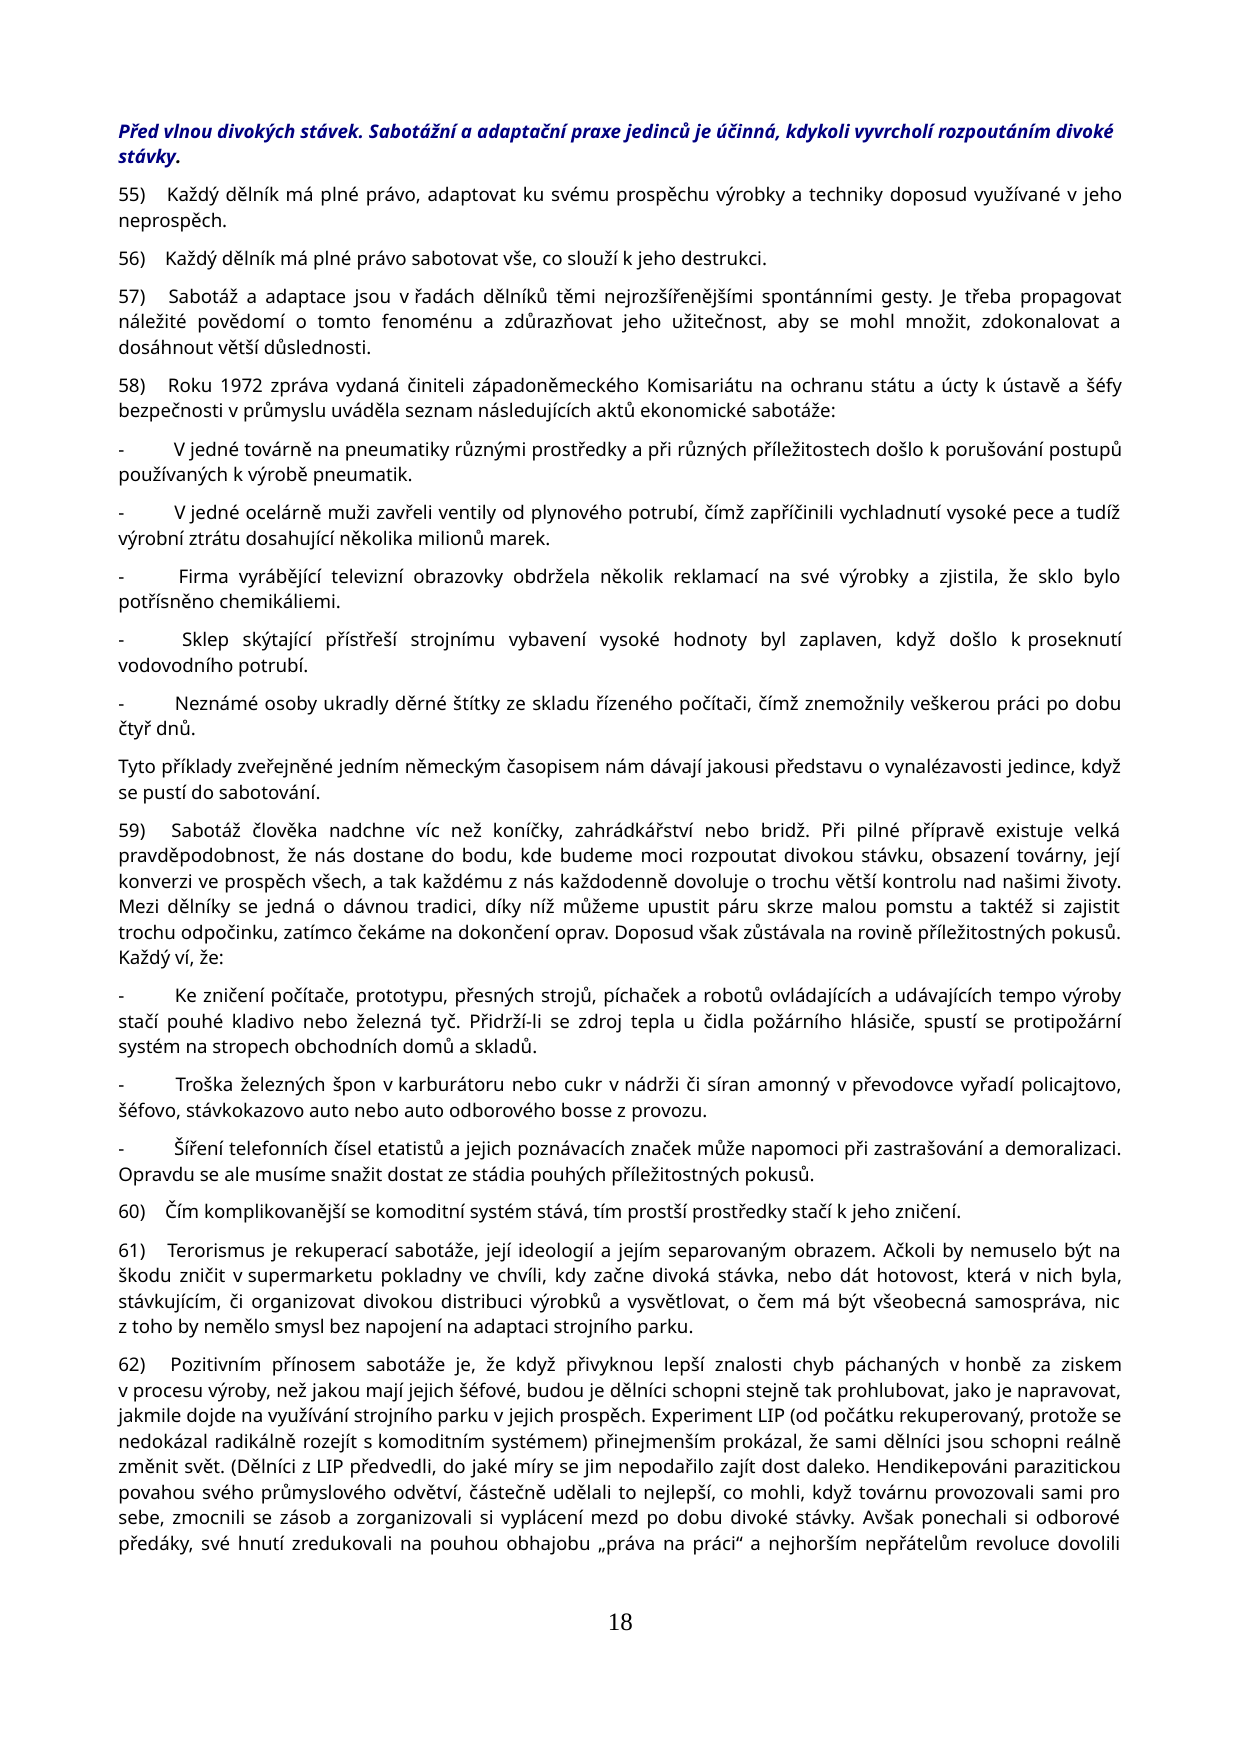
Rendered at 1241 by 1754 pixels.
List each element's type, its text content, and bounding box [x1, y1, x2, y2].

text 58) Roku 1972 zpráva vydaná činiteli západoněmeckého Komisariátu na ochranu státu a úcty k ústavě a šéfy bezpečnosti v průmyslu uváděla seznam následujících aktů ekonomické sabotáže: [118, 372, 1122, 423]
text - Neznámé osoby ukradly děrné štítky ze skladu řízeného počítači, čímž znemožnily veškerou práci po dobu čtyř dnů. [118, 690, 1122, 741]
text 62) Pozitivním přínosem sabotáže je, že když přivyknou lepší znalosti chyb páchaných v honbě za ziskem v procesu výroby, než jakou mají jejich šéfové, budou je dělníci schopni stejně tak prohlubovat, jako je napravovat, jakmile dojde na využívání strojního parku v jejich prospěch. Experiment LIP (od počátku rekuperovaný, protože se nedokázal radikálně rozejít s komoditním systémem) přinejmenším prokázal, že sami dělníci jsou schopni reálně změnit svět. (Dělníci z LIP předvedli, do jaké míry se jim nepodařilo zajít dost daleko. Hendikepováni parazitickou povahou svého průmyslového odvětví, částečně udělali to nejlepší, co mohli, když továrnu provozovali sami pro sebe, zmocnili se zásob a zorganizovali si vyplácení mezd po dobu divoké stávky. Avšak ponechali si odborové předáky, své hnutí zredukovali na pouhou obhajobu „práva na práci“ a nejhorším nepřátelům revoluce dovolili [118, 1351, 1122, 1556]
text - Sklep skýtající přístřeší strojnímu vybavení vysoké hodnoty byl zaplaven, když došlo k proseknutí vodovodního potrubí. [118, 626, 1122, 677]
text 55) Každý dělník má plné právo, adaptovat ku svému prospěchu výrobky a techniky doposud využívané v jeho neprospěch. [118, 182, 1122, 233]
text - V jedné ocelárně muži zavřeli ventily od plynového potrubí, čímž zapříčinili vychladnutí vysoké pece a tudíž výrobní ztrátu dosahující několika milionů marek. [118, 499, 1122, 550]
text - Troška železných špon v karburátoru nebo cukr v nádrži či síran amonný v převodovce vyřadí policajtovo, šéfovo, stávkokazovo auto nebo auto odborového bosse z provozu. [118, 1072, 1122, 1123]
text - Šíření telefonních čísel etatistů a jejich poznávacích značek může napomoci při zastrašování a demoralizaci. Opravdu se ale musíme snažit dostat ze stádia pouhých příležitostných pokusů. [118, 1135, 1122, 1186]
text 59) Sabotáž člověka nadchne víc než koníčky, zahrádkářství nebo bridž. Při pilné přípravě existuje velká pravděpodobnost, že nás dostane do bodu, kde budeme moci rozpoutat divokou stávku, obsazení továrny, její konverzi ve prospěch všech, a tak každému z nás každodenně dovoluje o trochu větší kontrolu nad našimi životy. Mezi dělníky se jedná o dávnou tradici, díky níž můžeme upustit páru skrze malou pomstu a taktéž si zajistit trochu odpočinku, zatímco čekáme na dokončení oprav. Doposud však zůstávala na rovině příležitostných pokusů. Každý ví, že: [118, 817, 1122, 970]
text 60) Čím komplikovanější se komoditní systém stává, tím prostší prostředky stačí k jeho zničení. [118, 1199, 1122, 1224]
text - V jedné továrně na pneumatiky různými prostředky a při různých příležitostech došlo k porušování postupů používaných k výrobě pneumatik. [118, 436, 1122, 487]
text - Ke zničení počítače, prototypu, přesných strojů, píchaček a robotů ovládajících a udávajících tempo výroby stačí pouhé kladivo nebo železná tyč. Přidrží-li se zdroj tepla u čidla požárního hlásiče, spustí se protipožární systém na stropech obchodních domů a skladů. [118, 983, 1122, 1059]
text - Firma vyrábějící televizní obrazovky obdržela několik reklamací na své výrobky a zjistila, že sklo bylo potřísněno chemikáliemi. [118, 563, 1122, 614]
text Tyto příklady zveřejněné jedním německým časopisem nám dávají jakousi představu o vynalézavosti jedince, když se pustí do sabotování. [118, 753, 1122, 804]
text 61) Terorismus je rekuperací sabotáže, její ideologií a jejím separovaným obrazem. Ačkoli by nemuselo být na škodu zničit v supermarketu pokladny ve chvíli, kdy začne divoká stávka, nebo dát hotovost, která v nich byla, stávkujícím, či organizovat divokou distribuci výrobků a vysvětlovat, o čem má být všeobecná samospráva, nic z toho by nemělo smysl bez napojení na adaptaci strojního parku. [118, 1237, 1122, 1339]
subtitle Před vlnou divokých stávek. Sabotážní a adaptační praxe jedinců je účinná, kdykoli vyvrcholí rozpoutáním divoké stávky. [118, 118, 1122, 169]
text 57) Sabotáž a adaptace jsou v řadách dělníků těmi nejrozšířenějšími spontánními gesty. Je třeba propagovat náležité povědomí o tomto fenoménu a zdůrazňovat jeho užitečnost, aby se mohl množit, zdokonalovat a dosáhnout větší důslednosti. [118, 283, 1122, 360]
text 56) Každý dělník má plné právo sabotovat vše, co slouží k jeho destrukci. [118, 245, 1122, 271]
